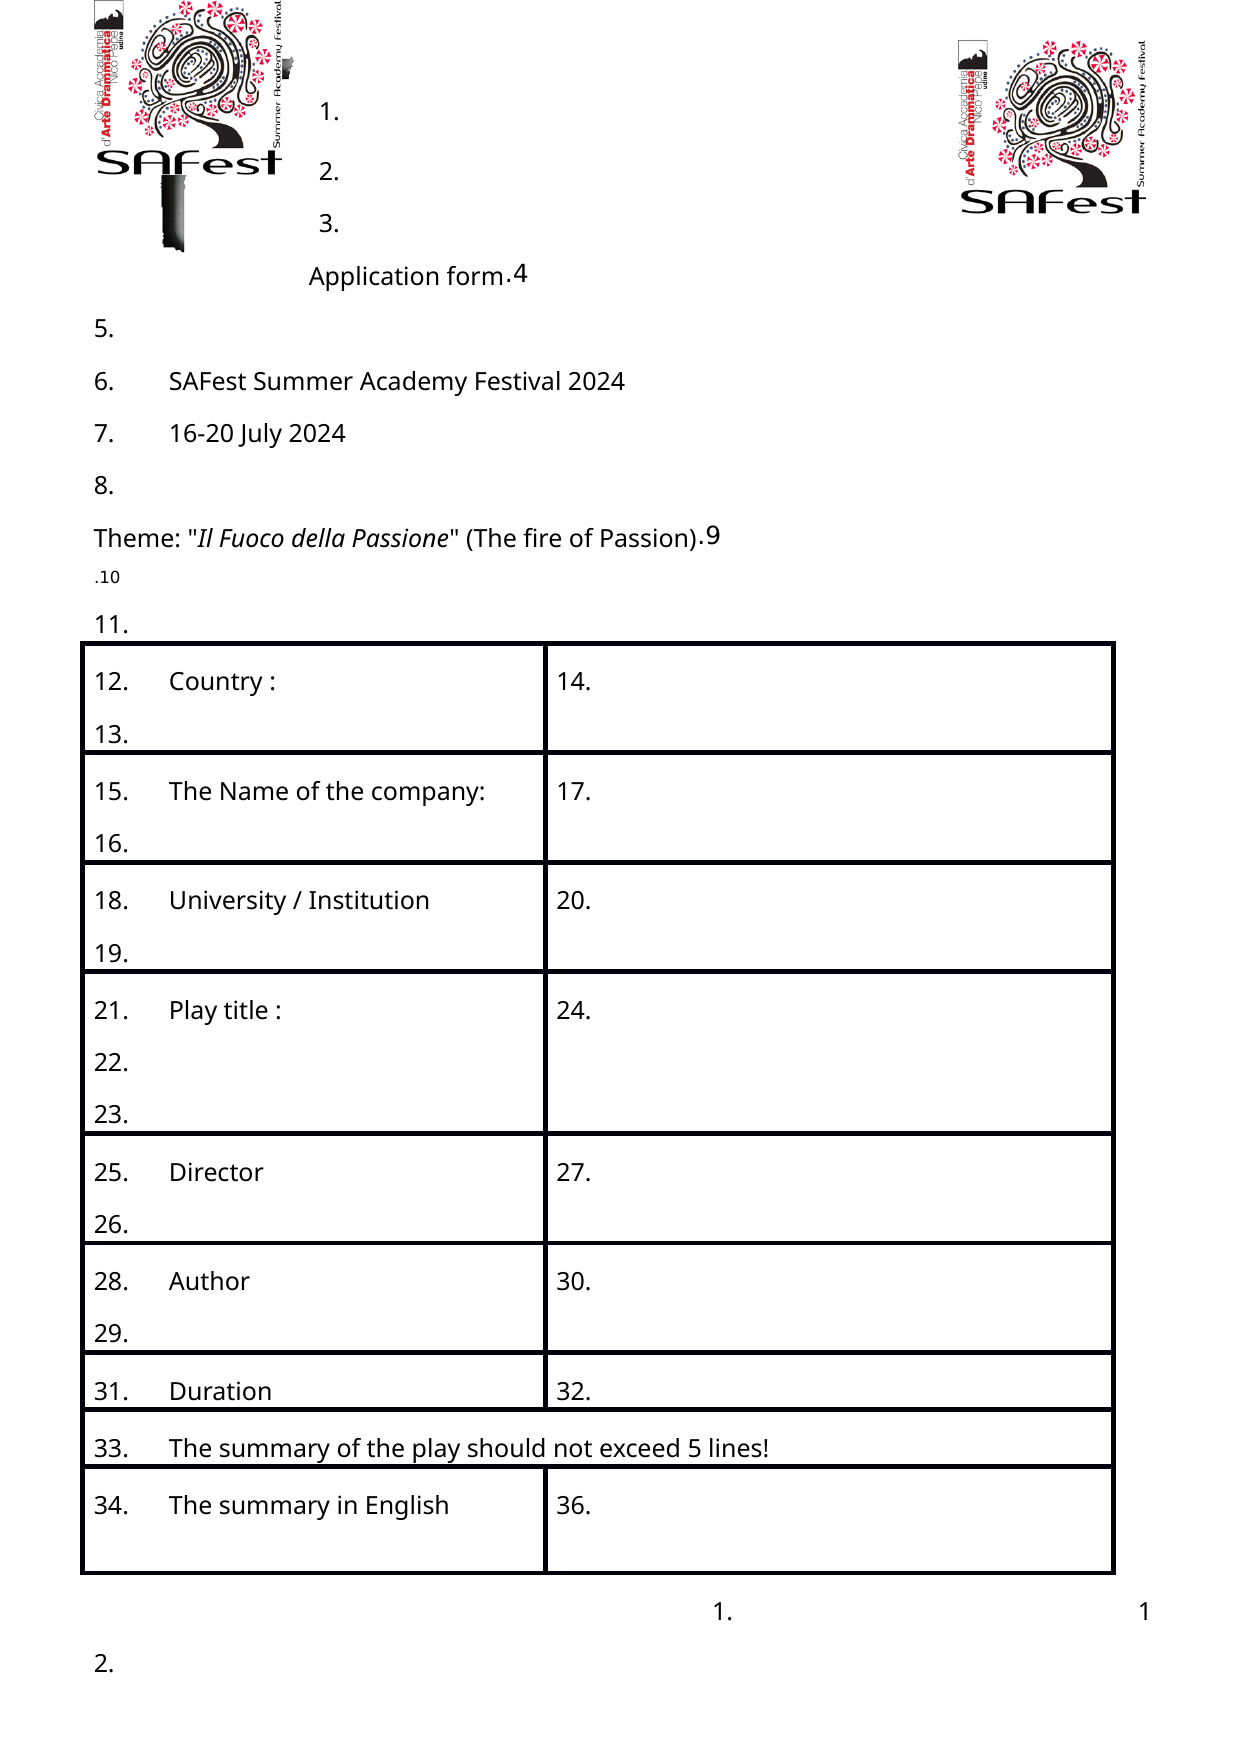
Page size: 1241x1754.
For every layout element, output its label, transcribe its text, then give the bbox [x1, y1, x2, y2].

table_cell [548, 865, 1111, 969]
table_cell [548, 1245, 1111, 1350]
subtitle 16-20 July 2024 [93, 397, 1152, 449]
table_cell [548, 1355, 1111, 1407]
table_cell [548, 974, 1111, 1131]
table_cell The Name of the company: [85, 755, 543, 860]
table_header [548, 646, 1111, 750]
table_cell [548, 1469, 1111, 1571]
table_cell [548, 1136, 1111, 1241]
table_cell Director [85, 1136, 543, 1241]
table_cell The summary of the play should not exceed 5 lines! [85, 1412, 1111, 1464]
subtitle Theme: "Il Fuoco della Passione" (The fire of Passion) [94, 502, 1152, 554]
table_cell The summary in English [85, 1469, 543, 1571]
table_cell Play title : [85, 974, 543, 1131]
table_cell University / Institution [85, 865, 543, 969]
table_cell Duration [85, 1355, 543, 1407]
table_cell Author [85, 1245, 543, 1350]
table_header Country : [85, 646, 543, 750]
subtitle Application form [94, 240, 1152, 292]
table_cell [548, 755, 1111, 860]
subtitle SAFest Summer Academy Festival 2024 [93, 345, 1152, 397]
